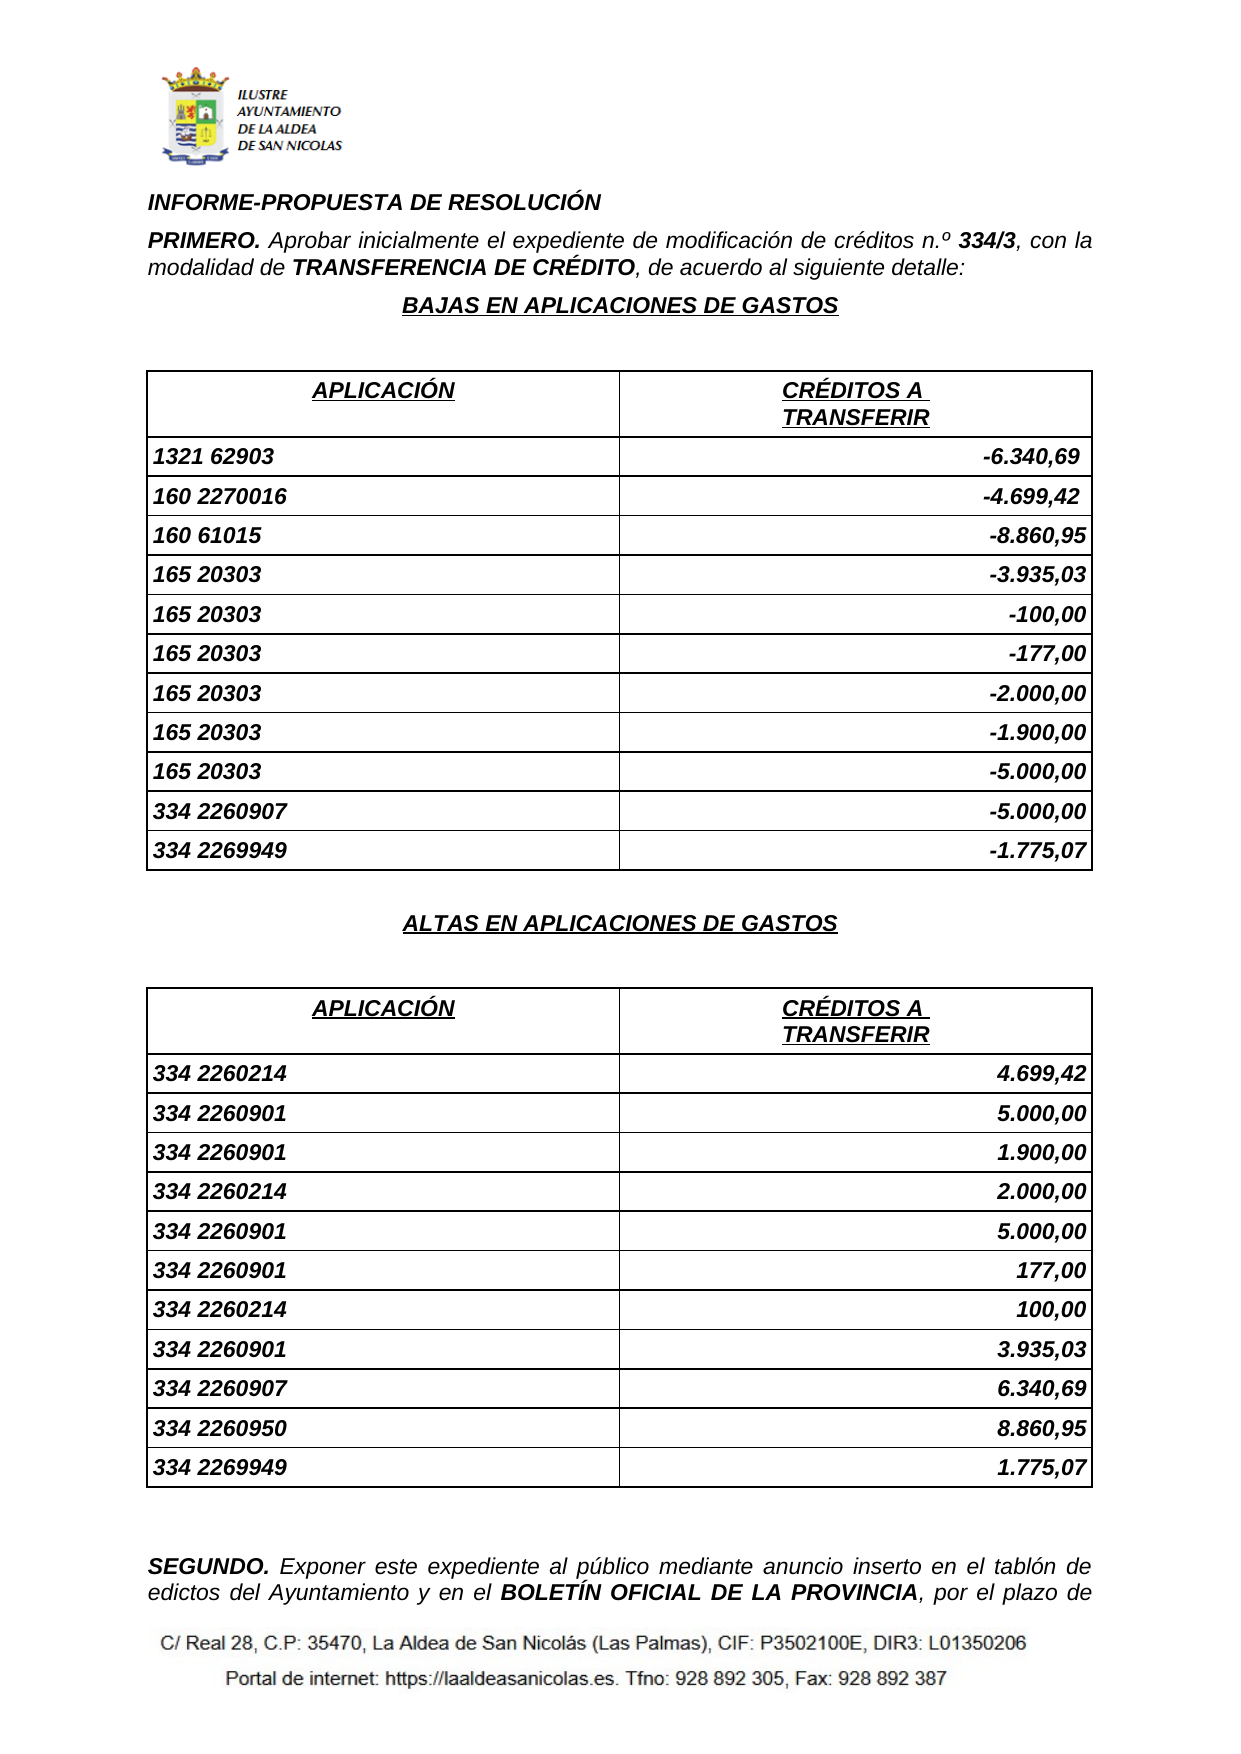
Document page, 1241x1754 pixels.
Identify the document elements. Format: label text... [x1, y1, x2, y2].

table_cell 334 2260901 [148, 1133, 619, 1171]
table_header CRÉDITOS A TRANSFERIR [620, 989, 1091, 1053]
table_cell 334 2260907 [148, 1370, 619, 1407]
text SEGUNDO. Exponer este expediente al público mediante anuncio inserto en el tablón de edictos del Ayuntamiento y en el BOLETÍN OFICIAL DE LA PROVINCIA, por el plazo de [148, 1553, 1093, 1606]
table_cell -3.935,03 [620, 556, 1091, 593]
text INFORME-PROPUESTA DE RESOLUCIÓN [148, 188, 1093, 215]
text PRIMERO. Aprobar inicialmente el expediente de modificación de créditos n.º 334/3, con la modalidad de TRANSFERENCIA DE CRÉDITO, de acuerdo al siguiente detalle: [148, 227, 1093, 280]
table_cell 334 2260901 [148, 1094, 619, 1132]
table_cell 334 2260214 [148, 1055, 619, 1092]
table_cell 100,00 [620, 1291, 1091, 1328]
table_cell 177,00 [620, 1251, 1091, 1289]
table_cell 334 2260901 [148, 1330, 619, 1368]
table_cell 165 20303 [148, 556, 619, 593]
picture [149, 1627, 1034, 1694]
table_cell -100,00 [620, 595, 1091, 633]
table_cell 334 2260214 [148, 1291, 619, 1328]
table_cell 165 20303 [148, 713, 619, 751]
table_cell -4.699,42 [620, 477, 1091, 515]
table_cell -6.340,69 [620, 438, 1091, 475]
table_cell 165 20303 [148, 595, 619, 633]
table_cell 160 61015 [148, 516, 619, 554]
table_cell -1.900,00 [620, 713, 1091, 751]
table_cell 3.935,03 [620, 1330, 1091, 1368]
table_cell 165 20303 [148, 635, 619, 672]
table_cell 4.699,42 [620, 1055, 1091, 1092]
table_cell -1.775,07 [620, 831, 1091, 869]
table_cell 165 20303 [148, 674, 619, 712]
table_cell -2.000,00 [620, 674, 1091, 712]
table_cell 8.860,95 [620, 1409, 1091, 1447]
table_cell 1321 62903 [148, 438, 619, 475]
table_cell 1.775,07 [620, 1448, 1091, 1486]
table_cell 334 2260907 [148, 792, 619, 830]
table_cell 334 2260901 [148, 1212, 619, 1250]
text BAJAS EN APLICACIONES DE GASTOS [148, 292, 1093, 319]
table_cell 5.000,00 [620, 1094, 1091, 1132]
table_cell 2.000,00 [620, 1173, 1091, 1210]
table_cell -5.000,00 [620, 792, 1091, 830]
text ALTAS EN APLICACIONES DE GASTOS [148, 909, 1093, 936]
table_cell 165 20303 [148, 753, 619, 790]
table_header APLICACIÓN [148, 372, 619, 436]
table_cell 334 2260214 [148, 1173, 619, 1210]
table_cell 1.900,00 [620, 1133, 1091, 1171]
table_cell 334 2260950 [148, 1409, 619, 1447]
table_cell -177,00 [620, 635, 1091, 672]
table_cell 334 2269949 [148, 1448, 619, 1486]
table_cell -5.000,00 [620, 753, 1091, 790]
table_cell 334 2269949 [148, 831, 619, 869]
table_cell 5.000,00 [620, 1212, 1091, 1250]
table_cell 334 2260901 [148, 1251, 619, 1289]
table_cell 160 2270016 [148, 477, 619, 515]
table_header APLICACIÓN [148, 989, 619, 1053]
table_cell -8.860,95 [620, 516, 1091, 554]
picture [148, 59, 358, 173]
table_header CRÉDITOS A TRANSFERIR [620, 372, 1091, 436]
table_cell 6.340,69 [620, 1370, 1091, 1407]
